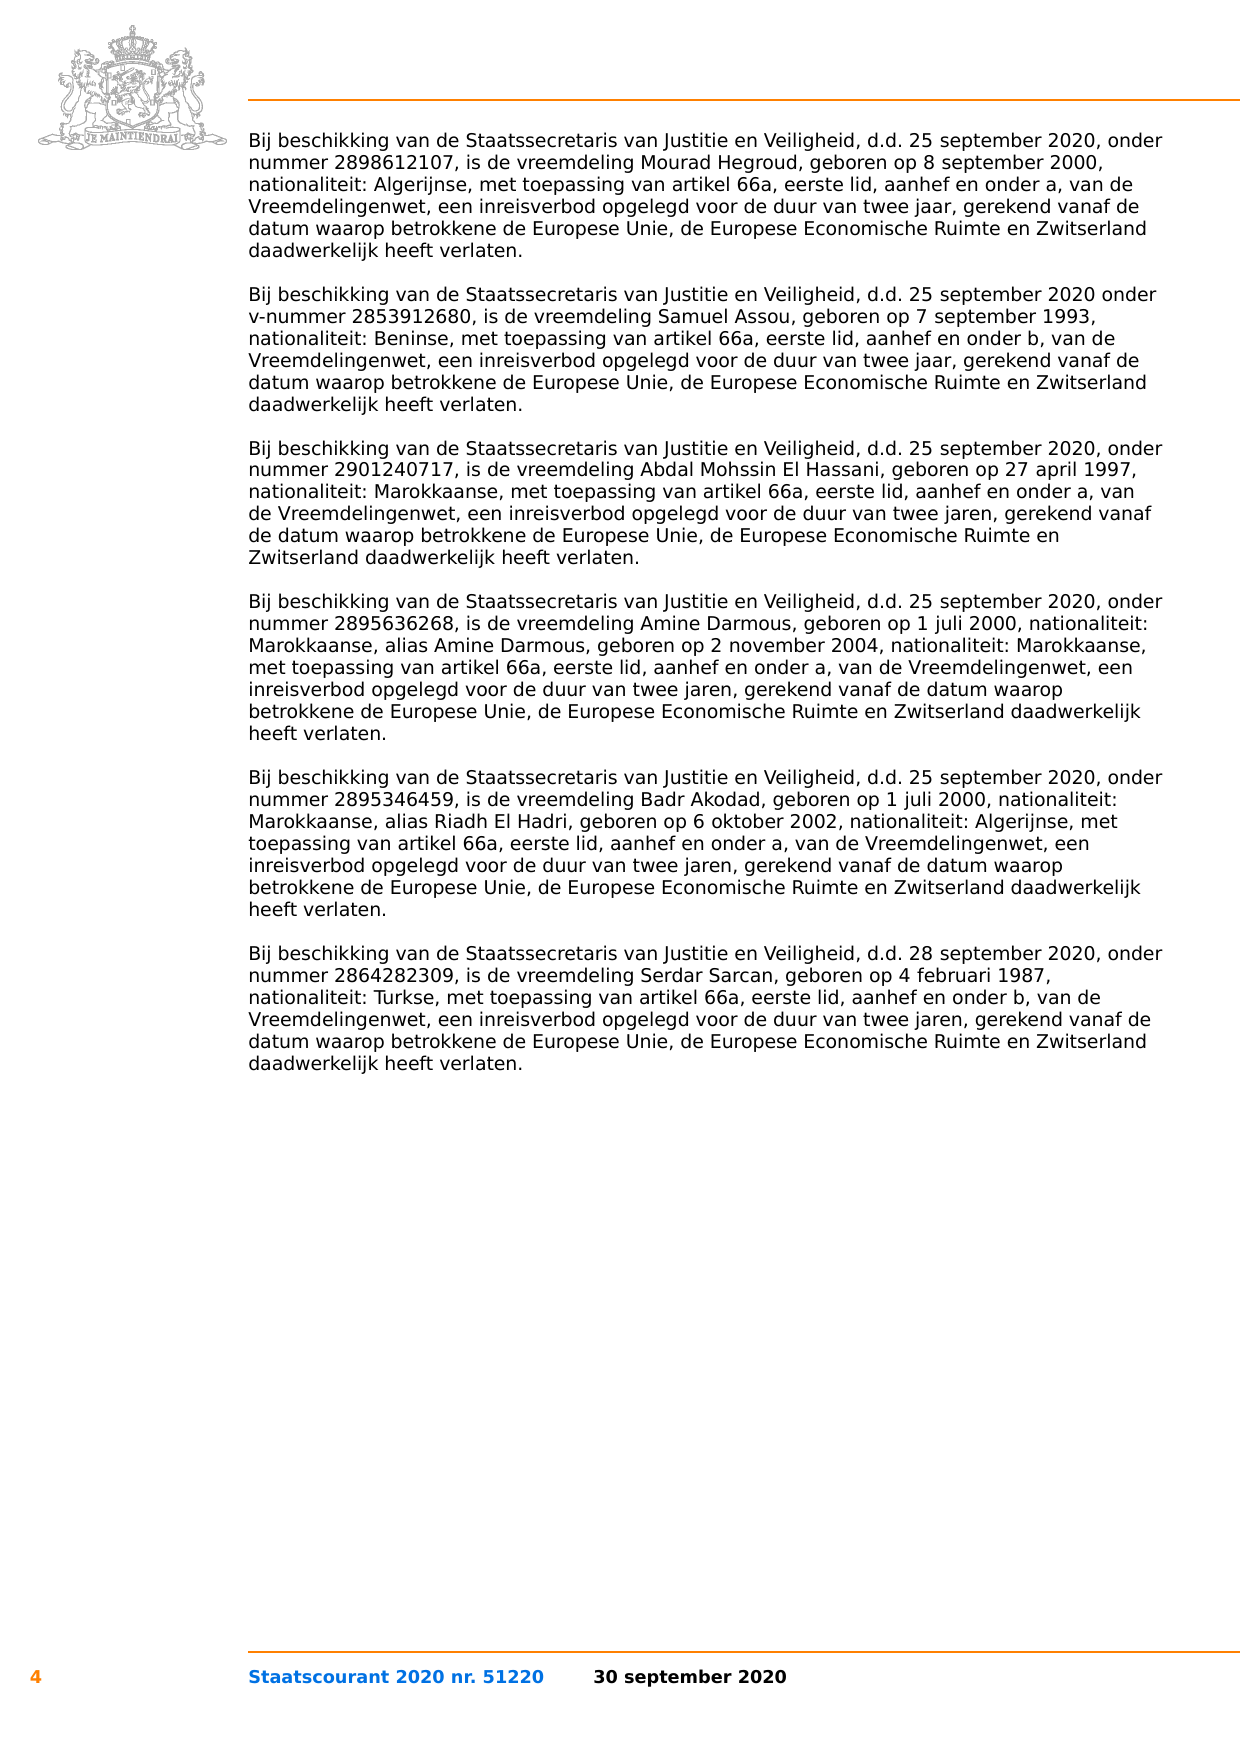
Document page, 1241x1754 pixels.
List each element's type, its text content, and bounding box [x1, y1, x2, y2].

text Bij beschikking van de Staatssecretaris van Justitie en Veiligheid, d.d. 25 september 2020, onder nummer 2898612107, is de vreemdeling Mourad Hegroud, geboren op 8 september 2000, nationaliteit: Algerijnse, met toepassing van artikel 66a, eerste lid, aanhef en onder a, van de Vreemdelingenwet, een inreisverbod opgelegd voor de duur van twee jaar, gerekend vanaf de datum waarop betrokkene de Europese Unie, de Europese Economische Ruimte en Zwitserland daadwerkelijk heeft verlaten. [248, 130, 1163, 262]
text Bij beschikking van de Staatssecretaris van Justitie en Veiligheid, d.d. 25 september 2020 onder v-nummer 2853912680, is de vreemdeling Samuel Assou, geboren op 7 september 1993, nationaliteit: Beninse, met toepassing van artikel 66a, eerste lid, aanhef en onder b, van de Vreemdelingenwet, een inreisverbod opgelegd voor de duur van twee jaar, gerekend vanaf de datum waarop betrokkene de Europese Unie, de Europese Economische Ruimte en Zwitserland daadwerkelijk heeft verlaten. [248, 284, 1163, 416]
text Bij beschikking van de Staatssecretaris van Justitie en Veiligheid, d.d. 28 september 2020, onder nummer 2864282309, is de vreemdeling Serdar Sarcan, geboren op 4 februari 1987, nationaliteit: Turkse, met toepassing van artikel 66a, eerste lid, aanhef en onder b, van de Vreemdelingenwet, een inreisverbod opgelegd voor de duur van twee jaren, gerekend vanaf de datum waarop betrokkene de Europese Unie, de Europese Economische Ruimte en Zwitserland daadwerkelijk heeft verlaten. [248, 943, 1163, 1074]
text Bij beschikking van de Staatssecretaris van Justitie en Veiligheid, d.d. 25 september 2020, onder nummer 2895636268, is de vreemdeling Amine Darmous, geboren op 1 juli 2000, nationaliteit: Marokkaanse, alias Amine Darmous, geboren op 2 november 2004, nationaliteit: Marokkaanse, met toepassing van artikel 66a, eerste lid, aanhef en onder a, van de Vreemdelingenwet, een inreisverbod opgelegd voor de duur van twee jaren, gerekend vanaf de datum waarop betrokkene de Europese Unie, de Europese Economische Ruimte en Zwitserland daadwerkelijk heeft verlaten. [248, 591, 1163, 745]
picture [38, 25, 227, 150]
text Bij beschikking van de Staatssecretaris van Justitie en Veiligheid, d.d. 25 september 2020, onder nummer 2895346459, is de vreemdeling Badr Akodad, geboren op 1 juli 2000, nationaliteit: Marokkaanse, alias Riadh El Hadri, geboren op 6 oktober 2002, nationaliteit: Algerijnse, met toepassing van artikel 66a, eerste lid, aanhef en onder a, van de Vreemdelingenwet, een inreisverbod opgelegd voor de duur van twee jaren, gerekend vanaf de datum waarop betrokkene de Europese Unie, de Europese Economische Ruimte en Zwitserland daadwerkelijk heeft verlaten. [248, 767, 1163, 921]
text Bij beschikking van de Staatssecretaris van Justitie en Veiligheid, d.d. 25 september 2020, onder nummer 2901240717, is de vreemdeling Abdal Mohssin El Hassani, geboren op 27 april 1997, nationaliteit: Marokkaanse, met toepassing van artikel 66a, eerste lid, aanhef en onder a, van de Vreemdelingenwet, een inreisverbod opgelegd voor de duur van twee jaren, gerekend vanaf de datum waarop betrokkene de Europese Unie, de Europese Economische Ruimte en Zwitserland daadwerkelijk heeft verlaten. [248, 437, 1163, 569]
